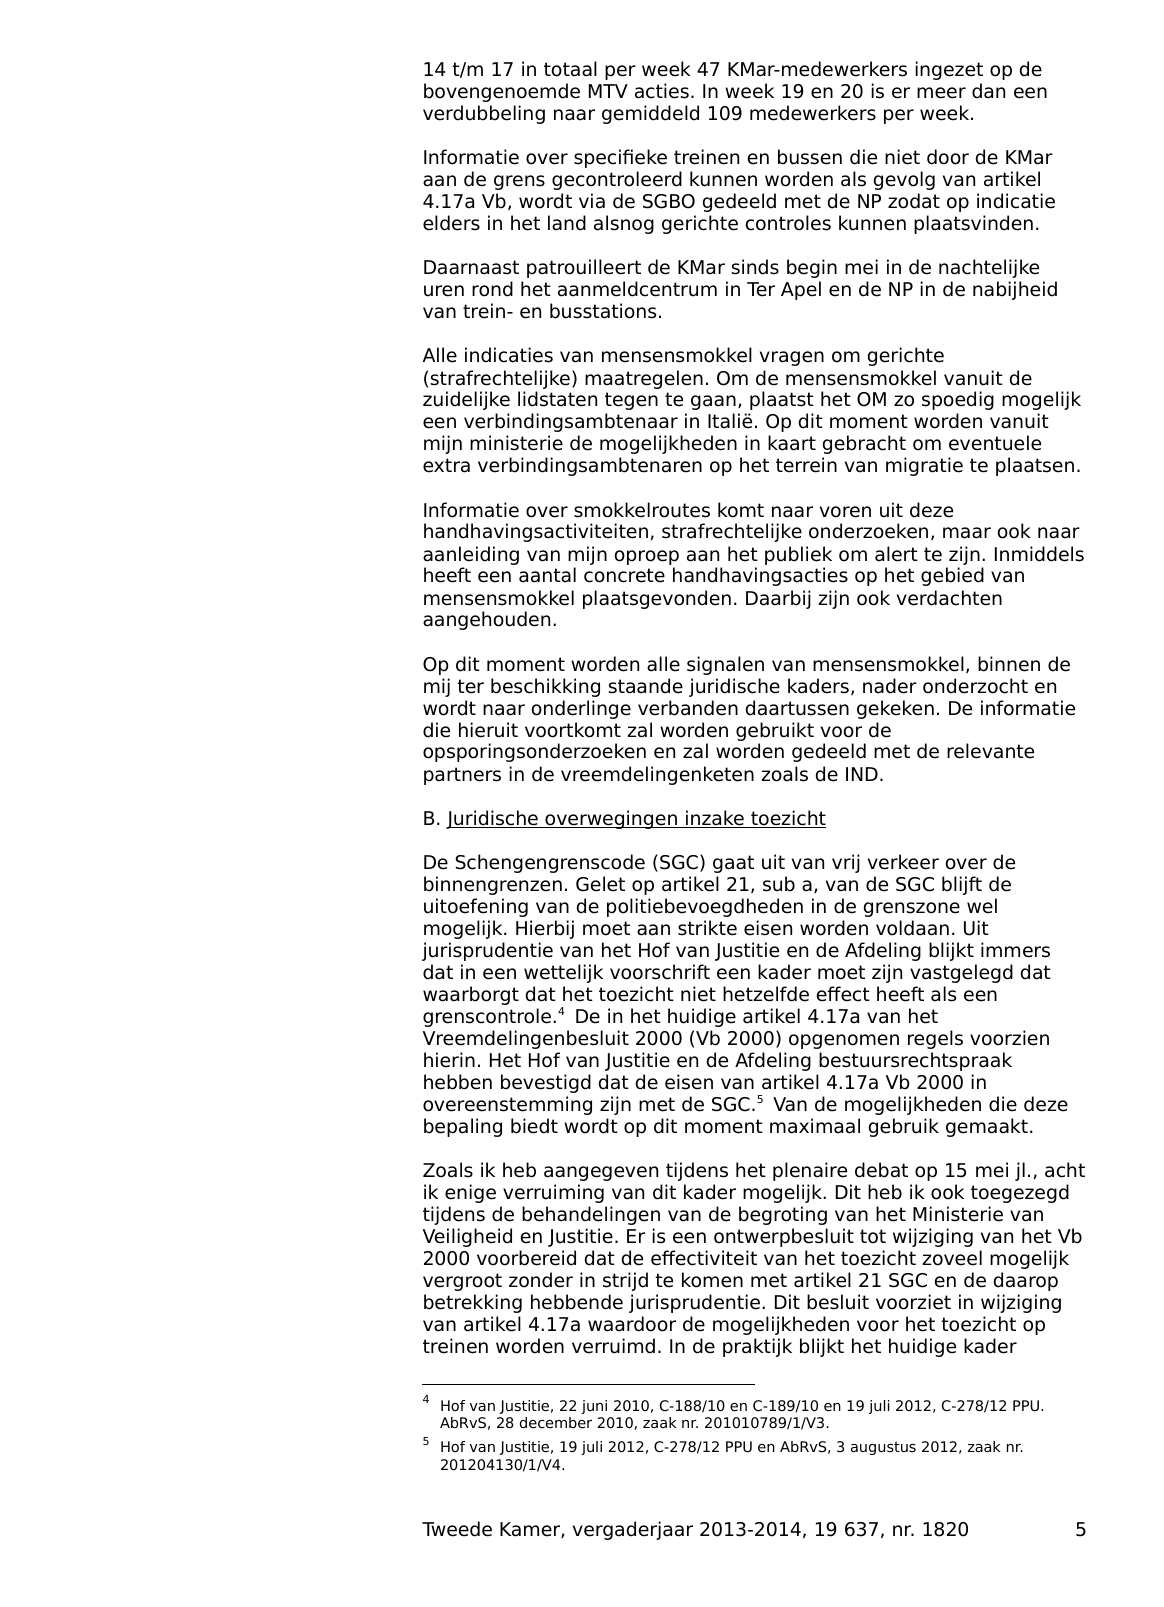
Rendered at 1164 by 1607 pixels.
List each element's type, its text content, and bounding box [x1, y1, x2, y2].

text De Schengengrenscode (SGC) gaat uit van vrij verkeer over de binnengrenzen. Gelet op artikel 21, sub a, van de SGC blijft de uitoefening van de politiebevoegdheden in de grenszone wel mogelijk. Hierbij moet aan strikte eisen worden voldaan. Uit jurisprudentie van het Hof van Justitie en de Afdeling blijkt immers dat in een wettelijk voorschrift een kader moet zijn vastgelegd dat waarborgt dat het toezicht niet hetzelfde effect heeft als een grenscontrole. De in het huidige artikel 4.17a van het Vreemdelingenbesluit 2000 (Vb 2000) opgenomen regels voorzien hierin. Het Hof van Justitie en de Afdeling bestuursrechtspraak hebben bevestigd dat de eisen van artikel 4.17a Vb 2000 in overeenstemming zijn met de SGC. Van de mogelijkheden die deze bepaling biedt wordt op dit moment maximaal gebruik gemaakt. [422, 852, 1087, 1137]
text Hof van Justitie, 22 juni 2010, C-188/10 en C-189/10 en 19 juli 2012, C-278/12 PPU. AbRvS, 28 december 2010, zaak nr. 201010789/1/V3. [422, 1393, 1087, 1432]
text Alle indicaties van mensensmokkel vragen om gerichte (strafrechtelijke) maatregelen. Om de mensensmokkel vanuit de zuidelijke lidstaten tegen te gaan, plaatst het OM zo spoedig mogelijk een verbindingsambtenaar in Italië. Op dit moment worden vanuit mijn ministerie de mogelijkheden in kaart gebracht om eventuele extra verbindingsambtenaren op het terrein van migratie te plaatsen. [422, 345, 1087, 477]
text Daarnaast patrouilleert de KMar sinds begin mei in de nachtelijke uren rond het aanmeldcentrum in Ter Apel en de NP in de nabijheid van trein- en busstations. [422, 257, 1087, 323]
text Informatie over specifieke treinen en bussen die niet door de KMar aan de grens gecontroleerd kunnen worden als gevolg van artikel 4.17a Vb, wordt via de SGBO gedeeld met de NP zodat op indicatie elders in het land alsnog gerichte controles kunnen plaatsvinden. [422, 147, 1087, 235]
text Informatie over smokkelroutes komt naar voren uit deze handhavingsactiviteiten, strafrechtelijke onderzoeken, maar ook naar aanleiding van mijn oproep aan het publiek om alert te zijn. Inmiddels heeft een aantal concrete handhavingsacties op het gebied van mensensmokkel plaatsgevonden. Daarbij zijn ook verdachten aangehouden. [422, 499, 1087, 631]
text Op dit moment worden alle signalen van mensensmokkel, binnen de mij ter beschikking staande juridische kaders, nader onderzocht en wordt naar onderlinge verbanden daartussen gekeken. De informatie die hieruit voortkomt zal worden gebruikt voor de opsporingsonderzoeken en zal worden gedeeld met de relevante partners in de vreemdelingenketen zoals de IND. [422, 653, 1087, 785]
text 14 t/m 17 in totaal per week 47 KMar-medewerkers ingezet op de bovengenoemde MTV acties. In week 19 en 20 is er meer dan een verdubbeling naar gemiddeld 109 medewerkers per week. [422, 59, 1087, 125]
text Hof van Justitie, 19 juli 2012, C-278/12 PPU en AbRvS, 3 augustus 2012, zaak nr. 201204130/1/V4. [422, 1435, 1087, 1474]
subtitle B. Juridische overwegingen inzake toezicht [422, 808, 1087, 829]
text Zoals ik heb aangegeven tijdens het plenaire debat op 15 mei jl., acht ik enige verruiming van dit kader mogelijk. Dit heb ik ook toegezegd tijdens de behandelingen van de begroting van het Ministerie van Veiligheid en Justitie. Er is een ontwerpbesluit tot wijziging van het Vb 2000 voorbereid dat de effectiviteit van het toezicht zoveel mogelijk vergroot zonder in strijd te komen met artikel 21 SGC en de daarop betrekking hebbende jurisprudentie. Dit besluit voorziet in wijziging van artikel 4.17a waardoor de mogelijkheden voor het toezicht op treinen worden verruimd. In de praktijk blijkt het huidige kader [422, 1160, 1087, 1357]
